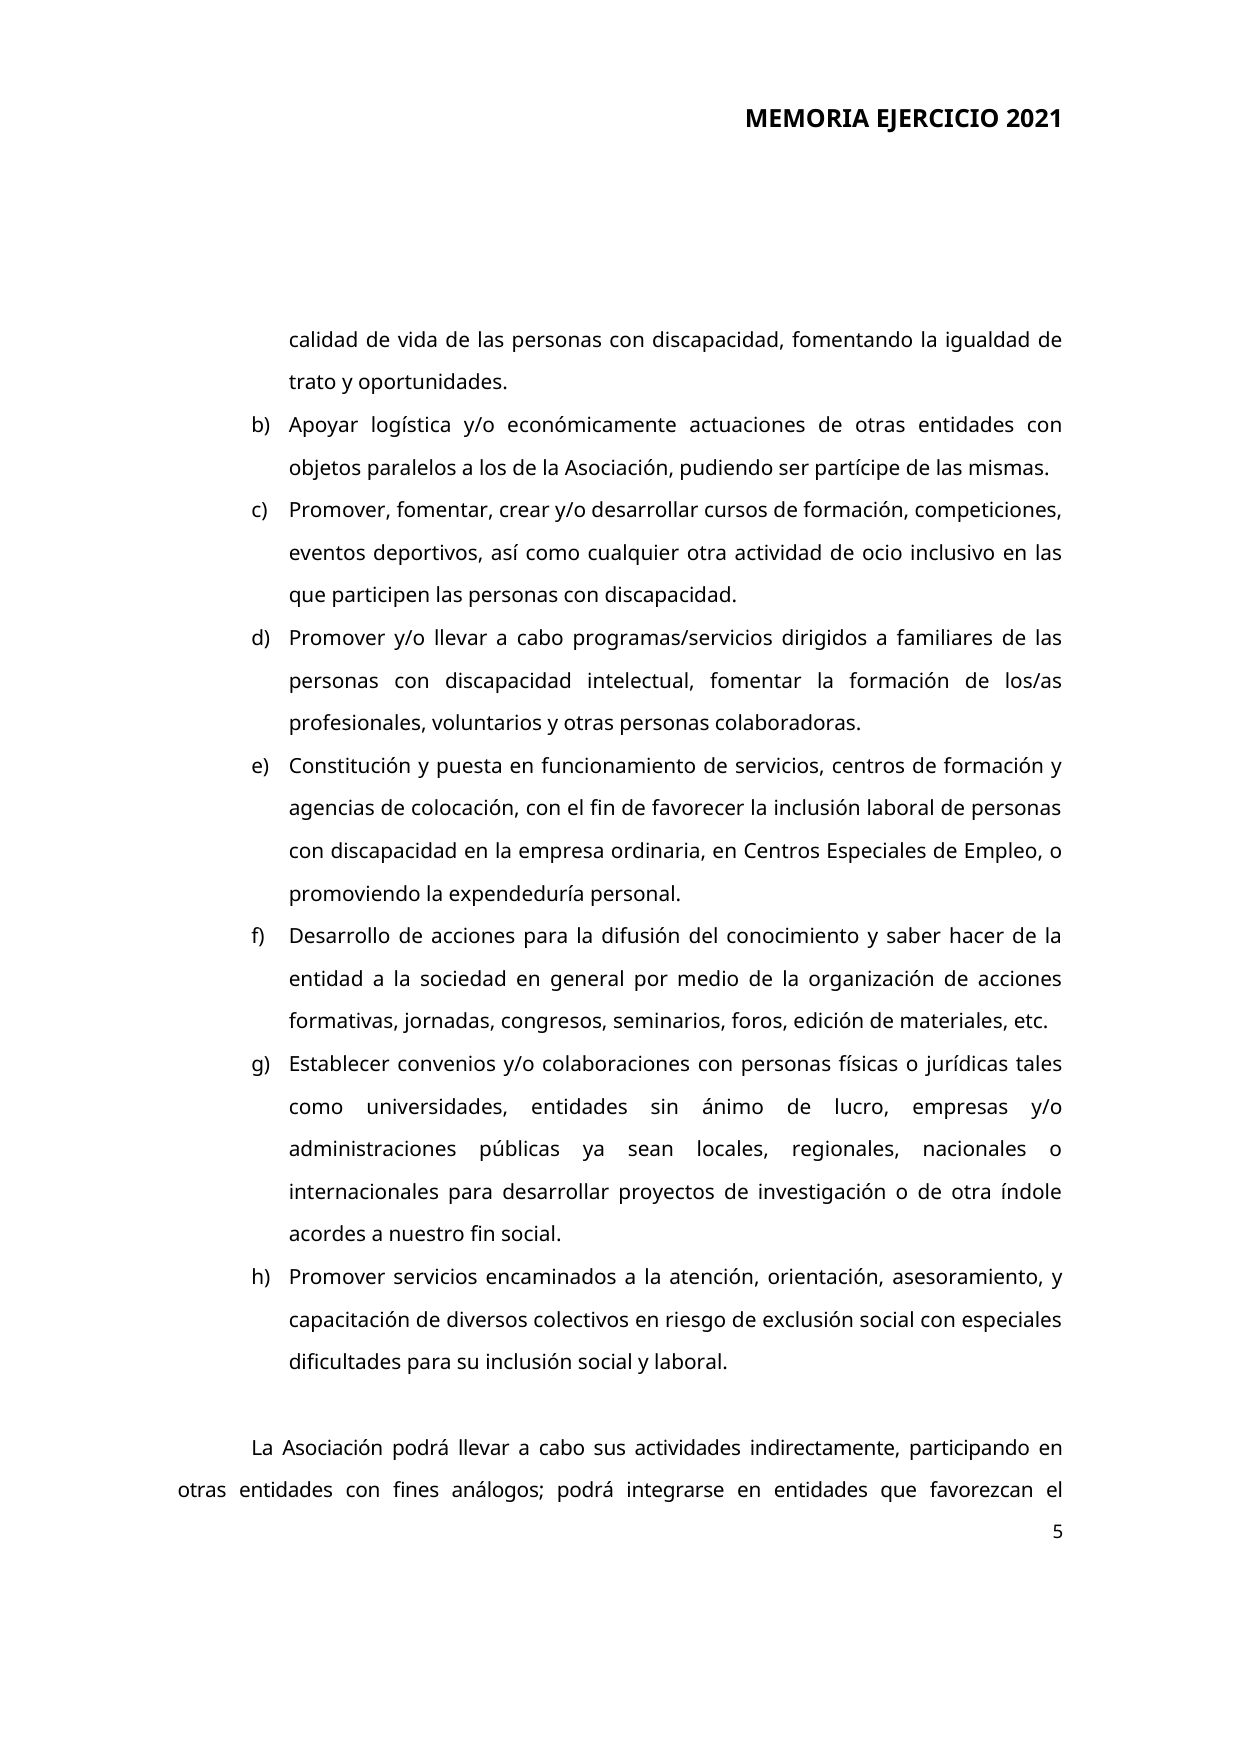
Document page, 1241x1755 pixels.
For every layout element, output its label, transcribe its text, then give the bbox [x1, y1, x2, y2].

list Constitución y puesta en funcionamiento de servicios, centros de formación y agencias de colocación, con el fin de favorecer la inclusión laboral de personas con discapacidad en la empresa ordinaria, en Centros Especiales de Empleo, o promoviendo la expendeduría personal. [251, 751, 1063, 907]
list Promover y/o llevar a cabo programas/servicios dirigidos a familiares de las personas con discapacidad intelectual, fomentar la formación de los/as profesionales, voluntarios y otras personas colaboradoras. [251, 623, 1063, 737]
list Desarrollo de acciones para la difusión del conocimiento y saber hacer de la entidad a la sociedad en general por medio de la organización de acciones formativas, jornadas, congresos, seminarios, foros, edición de materiales, etc. [251, 921, 1063, 1035]
list Promover, fomentar, crear y/o desarrollar cursos de formación, competiciones, eventos deportivos, así como cualquier otra actividad de ocio inclusivo en las que participen las personas con discapacidad. [251, 495, 1063, 609]
list Establecer convenios y/o colaboraciones con personas físicas o jurídicas tales como universidades, entidades sin ánimo de lucro, empresas y/o administraciones públicas ya sean locales, regionales, nacionales o internacionales para desarrollar proyectos de investigación o de otra índole acordes a nuestro fin social. [251, 1049, 1063, 1248]
list calidad de vida de las personas con discapacidad, fomentando la igualdad de trato y oportunidades. [251, 325, 1063, 396]
list Apoyar logística y/o económicamente actuaciones de otras entidades con objetos paralelos a los de la Asociación, pudiendo ser partícipe de las mismas. [251, 410, 1063, 481]
text La Asociación podrá llevar a cabo sus actividades indirectamente, participando en otras entidades con fines análogos; podrá integrarse en entidades que favorezcan el [177, 1433, 1063, 1504]
list Promover servicios encaminados a la atención, orientación, asesoramiento, y capacitación de diversos colectivos en riesgo de exclusión social con especiales dificultades para su inclusión social y laboral. [251, 1262, 1063, 1376]
